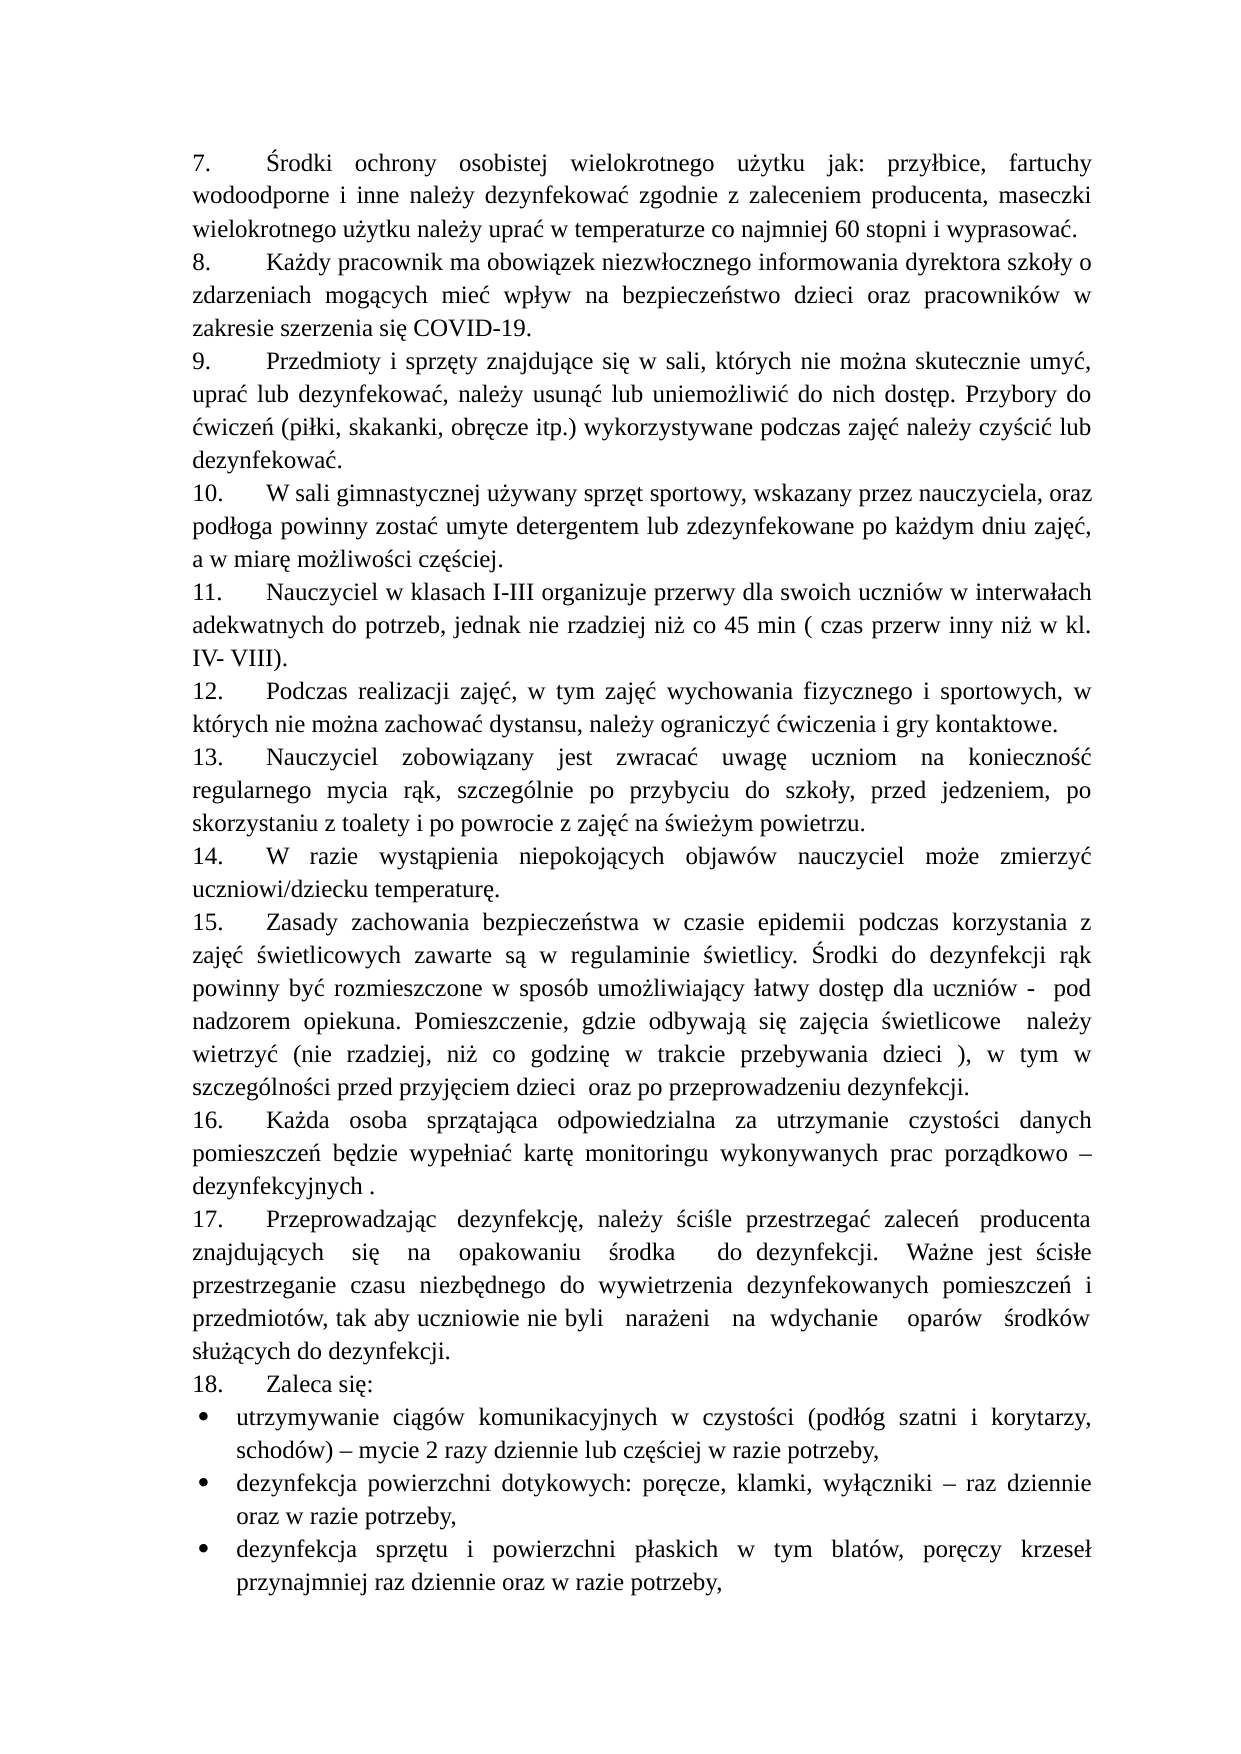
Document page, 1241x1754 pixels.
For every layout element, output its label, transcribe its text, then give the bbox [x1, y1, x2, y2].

list Nauczyciel zobowiązany jest zwracać uwagę uczniom na konieczność regularnego mycia rąk, szczególnie po przybyciu do szkoły, przed jedzeniem, po skorzystaniu z toalety i po powrocie z zajęć na świeżym powietrzu. [192, 742, 1093, 837]
list utrzymywanie ciągów komunikacyjnych w czystości (podłóg szatni i korytarzy, schodów) – mycie 2 razy dziennie lub częściej w razie potrzeby, [199, 1402, 1093, 1464]
list Środki ochrony osobistej wielokrotnego użytku jak: przyłbice, fartuchy wodoodporne i inne należy dezynfekować zgodnie z zaleceniem producenta, maseczki wielokrotnego użytku należy uprać w temperaturze co najmniej 60 stopni i wyprasować. [192, 148, 1093, 242]
list Nauczyciel w klasach I-III organizuje przerwy dla swoich uczniów w interwałach adekwatnych do potrzeb, jednak nie rzadziej niż co 45 min ( czas przerw inny niż w kl. IV- VIII). [192, 577, 1093, 672]
list W razie wystąpienia niepokojących objawów nauczyciel może zmierzyć uczniowi/dziecku temperaturę. [192, 841, 1093, 903]
list W sali gimnastycznej używany sprzęt sportowy, wskazany przez nauczyciela, oraz podłoga powinny zostać umyte detergentem lub zdezynfekowane po każdym dniu zajęć, a w miarę możliwości częściej. [192, 478, 1093, 573]
list Podczas realizacji zajęć, w tym zajęć wychowania fizycznego i sportowych, w których nie można zachować dystansu, należy ograniczyć ćwiczenia i gry kontaktowe. [192, 676, 1093, 738]
list dezynfekcja powierzchni dotykowych: poręcze, klamki, wyłączniki – raz dziennie oraz w razie potrzeby, [199, 1468, 1093, 1530]
list Przedmioty i sprzęty znajdujące się w sali, których nie można skutecznie umyć, uprać lub dezynfekować, należy usunąć lub uniemożliwić do nich dostęp. Przybory do ćwiczeń (piłki, skakanki, obręcze itp.) wykorzystywane podczas zajęć należy czyścić lub dezynfekować. [192, 346, 1093, 473]
list Każda osoba sprzątająca odpowiedzialna za utrzymanie czystości danych pomieszczeń będzie wypełniać kartę monitoringu wykonywanych prac porządkowo – dezynfekcyjnych . [192, 1105, 1093, 1200]
list Zaleca się: [192, 1369, 1093, 1398]
list Przeprowadzając dezynfekcję, należy ściśle przestrzegać zaleceń producenta znajdujących się na opakowaniu środka do dezynfekcji. Ważne jest ścisłe przestrzeganie czasu niezbędnego do wywietrzenia dezynfekowanych pomieszczeń i przedmiotów, tak aby uczniowie nie byli narażeni na wdychanie oparów środków służących do dezynfekcji. [192, 1204, 1093, 1365]
list Zasady zachowania bezpieczeństwa w czasie epidemii podczas korzystania z zajęć świetlicowych zawarte są w regulaminie świetlicy. Środki do dezynfekcji rąk powinny być rozmieszczone w sposób umożliwiający łatwy dostęp dla uczniów - pod nadzorem opiekuna. Pomieszczenie, gdzie odbywają się zajęcia świetlicowe należy wietrzyć (nie rzadziej, niż co godzinę w trakcie przebywania dzieci ), w tym w szczególności przed przyjęciem dzieci oraz po przeprowadzeniu dezynfekcji. [192, 907, 1093, 1101]
list Każdy pracownik ma obowiązek niezwłocznego informowania dyrektora szkoły o zdarzeniach mogących mieć wpływ na bezpieczeństwo dzieci oraz pracowników w zakresie szerzenia się COVID-19. [192, 247, 1093, 341]
list dezynfekcja sprzętu i powierzchni płaskich w tym blatów, poręczy krzeseł przynajmniej raz dziennie oraz w razie potrzeby, [199, 1534, 1093, 1596]
